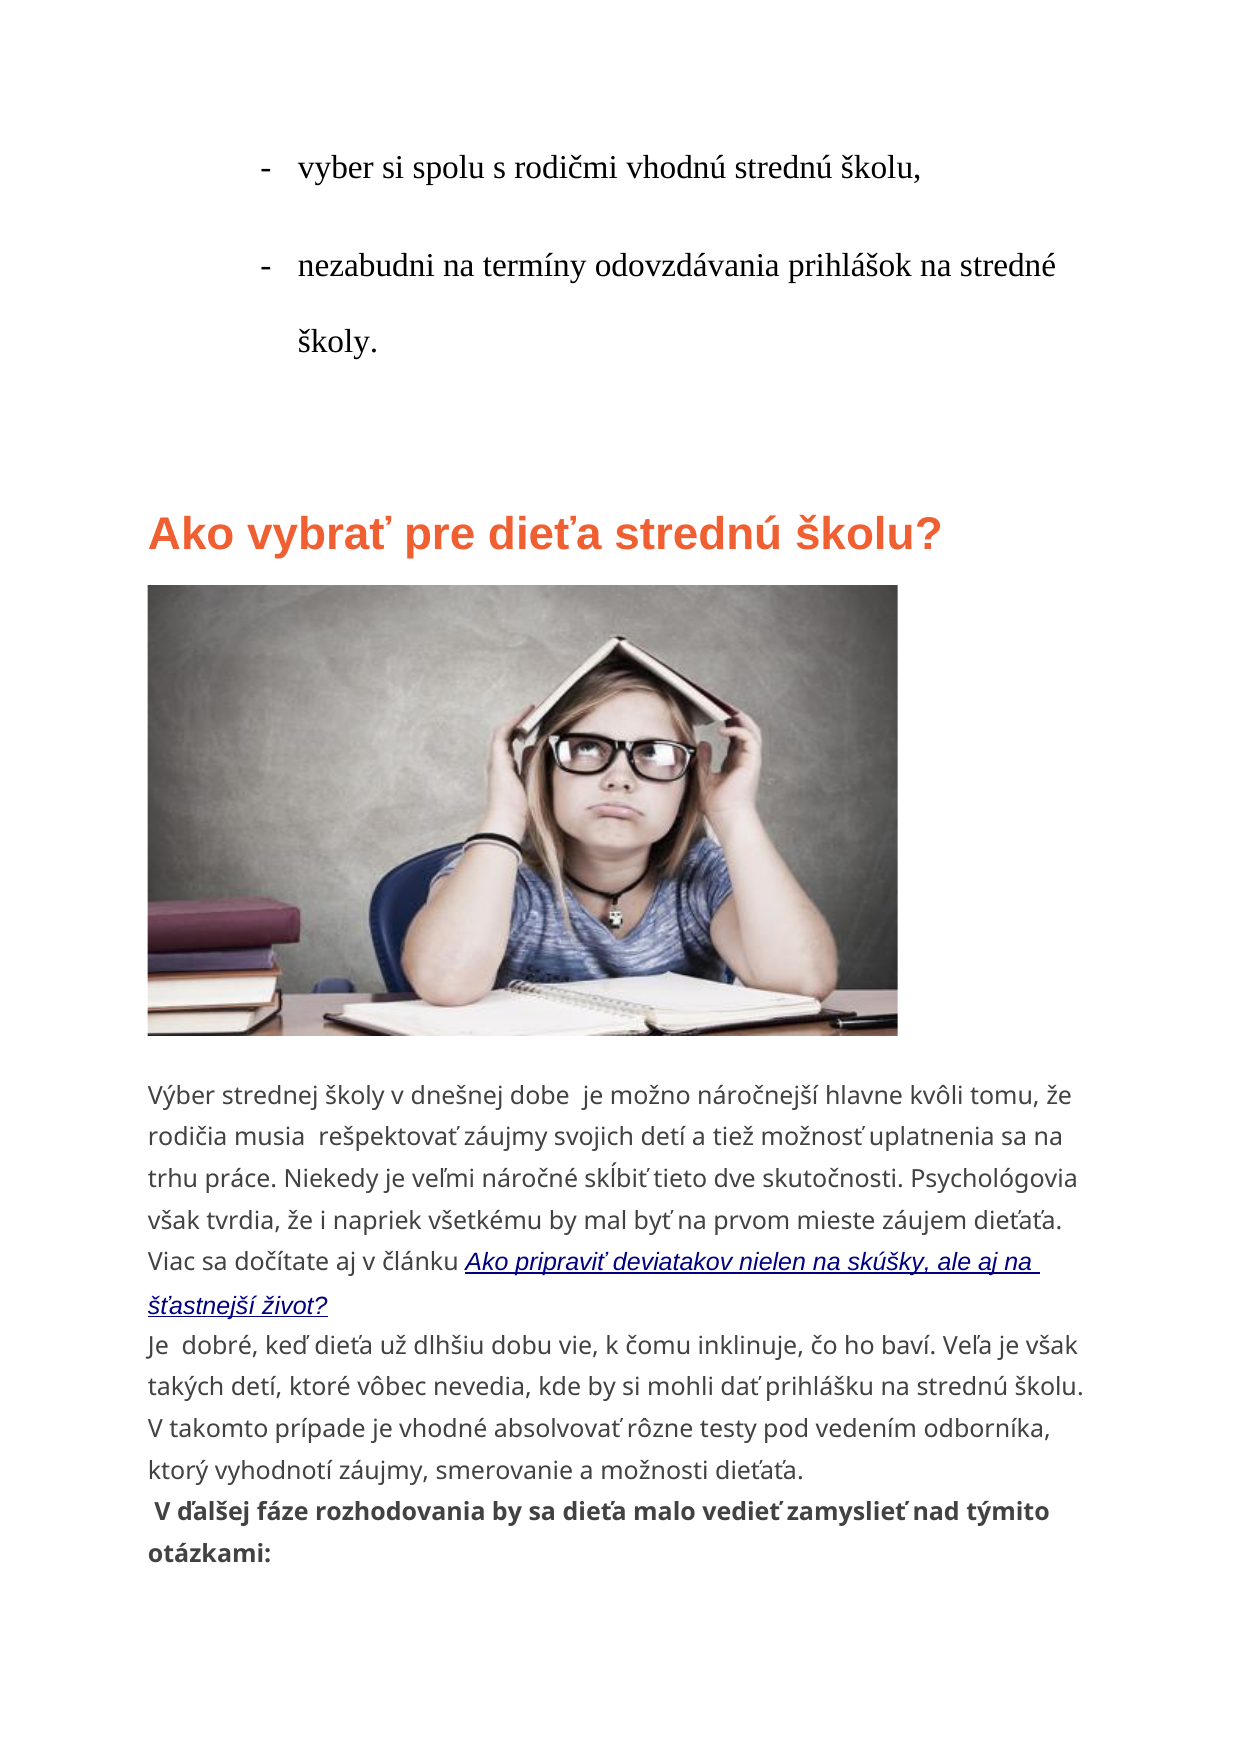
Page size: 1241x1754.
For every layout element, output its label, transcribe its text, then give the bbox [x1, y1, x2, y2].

list vyber si spolu s rodičmi vhodnú strednú školu, [260, 148, 1093, 186]
text Výber strednej školy v dnešnej dobe je možno náročnejší hlavne kvôli tomu, že rodičia musia rešpektovať záujmy svojich detí a tiež možnosť uplatnenia sa na trhu práce. Niekedy je veľmi náročné skĺbiť tieto dve skutočnosti. Psychológovia však tvrdia, že i napriek všetkému by mal byť na prvom mieste záujem dieťaťa. Viac sa dočítate aj v článku Ako pripraviť deviatakov nielen na skúšky, ale aj na šťastnejší život? [148, 1070, 1093, 1320]
list nezabudni na termíny odovzdávania prihlášok na stredné školy. [260, 245, 1093, 360]
text Je dobré, keď dieťa už dlhšiu dobu vie, k čomu inklinuje, čo ho baví. Veľa je však takých detí, ktoré vôbec nevedia, kde by si mohli dať prihlášku na strednú školu. V takomto prípade je vhodné absolvovať rôzne testy pod vedením odborníka, ktorý vyhodnotí záujmy, smerovanie a možnosti dieťaťa. [148, 1320, 1093, 1486]
text Ako vybrať pre dieťa strednú školu? [148, 506, 1093, 559]
text V ďalšej fáze rozhodovania by sa dieťa malo vedieť zamyslieť nad týmito otázkami: [148, 1486, 1093, 1570]
